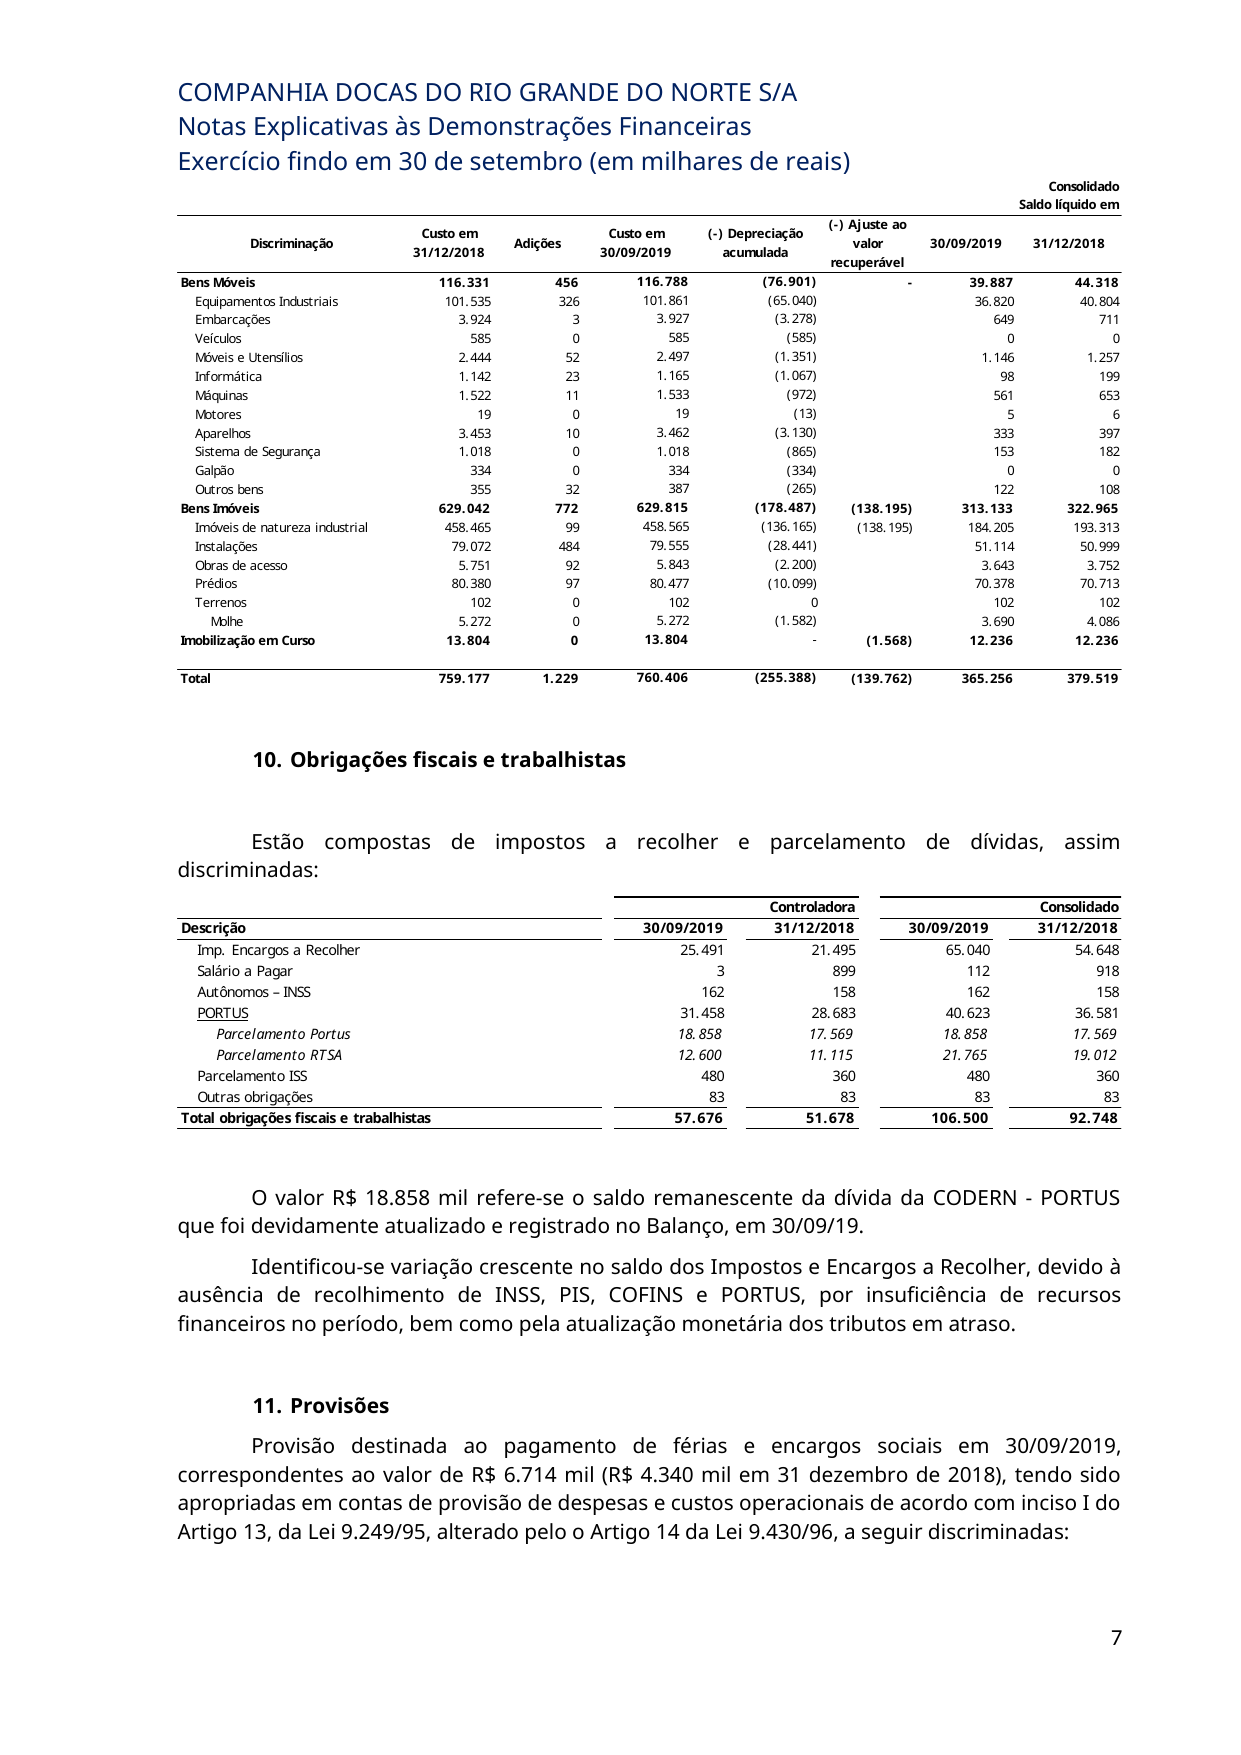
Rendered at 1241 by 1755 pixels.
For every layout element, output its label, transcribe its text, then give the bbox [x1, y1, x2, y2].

text Identificou-se variação crescente no saldo dos Impostos e Encargos a Recolher, devido à ausência de recolhimento de INSS, PIS, COFINS e PORTUS, por insuficiência de recursos financeiros no período, bem como pela atualização monetária dos tributos em atraso. [177, 1252, 1122, 1337]
text O valor R$ 18.858 mil refere-se o saldo remanescente da dívida da CODERN - PORTUS que foi devidamente atualizado e registrado no Balanço, em 30/09/19. [177, 1183, 1122, 1239]
text Provisão destinada ao pagamento de férias e encargos sociais em 30/09/2019, correspondentes ao valor de R$ 6.714 mil (R$ 4.340 mil em 31 dezembro de 2018), tendo sido apropriadas em contas de provisão de despesas e custos operacionais de acordo com inciso I do Artigo 13, da Lei 9.249/95, alterado pelo o Artigo 14 da Lei 9.430/96, a seguir discriminadas: [177, 1432, 1122, 1545]
text Estão compostas de impostos a recolher e parcelamento de dívidas, assim discriminadas: [177, 827, 1122, 884]
list Provisões [252, 1391, 1122, 1419]
list Obrigações fiscais e trabalhistas [252, 745, 1122, 774]
